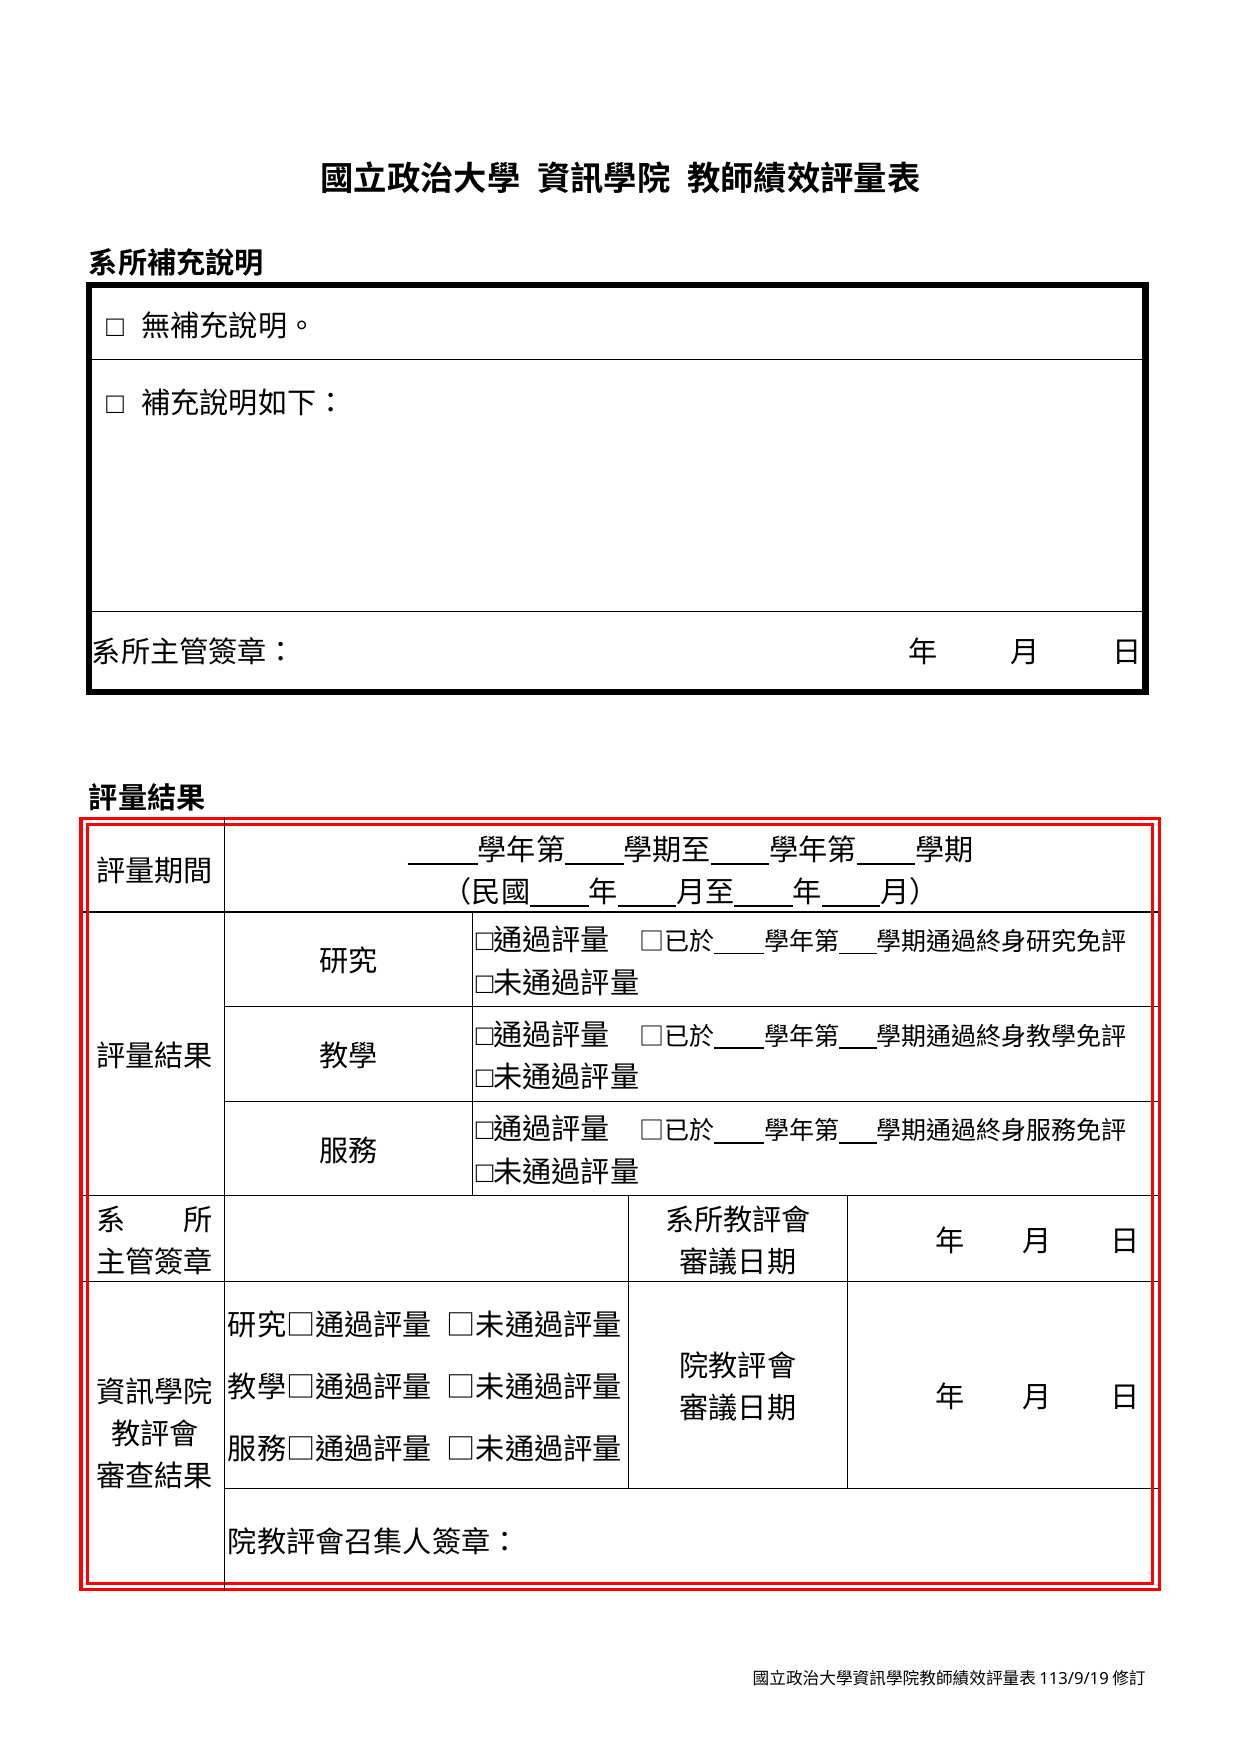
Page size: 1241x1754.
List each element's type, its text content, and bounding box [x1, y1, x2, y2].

table_cell □通過評量 □已於 學年第 學期通過終身服務免評 □未通過評量 [473, 1102, 1151, 1195]
table_cell 院教評會召集人簽章： [225, 1489, 1151, 1582]
table_cell □通過評量 □已於 學年第 學期通過終身教學免評 □未通過評量 [473, 1007, 1151, 1101]
text 系所補充說明 [89, 239, 1152, 282]
table_cell 研究 [225, 913, 472, 1006]
table_cell 系所教評會 審議日期 [629, 1196, 847, 1281]
table_cell 系 所 主管簽章 [89, 1196, 224, 1281]
table_header □ 無補充說明。 [92, 288, 1142, 358]
table_cell [225, 1196, 628, 1281]
table_cell 資訊學院 教評會 審查結果 [89, 1282, 224, 1582]
table_cell 服務 [225, 1102, 472, 1195]
text 評量結果 [89, 774, 1152, 817]
table_cell 院教評會 審議日期 [629, 1282, 847, 1488]
table_header 評量期間 [84, 820, 224, 911]
table_cell 系所主管簽章： 年 月 日 [92, 612, 1142, 689]
text 國立政治大學 資訊學院 教師績效評量表 [89, 152, 1152, 200]
table_cell □通過評量 □已於 學年第 學期通過終身研究免評 □未通過評量 [473, 913, 1151, 1006]
table_cell 評量結果 [89, 913, 224, 1195]
table_cell 年 月 日 [848, 1282, 1151, 1488]
table_cell 教學 [225, 1007, 472, 1101]
table_header 學年第 學期至 學年第 學期 （民國 年 月至 年 月） [225, 820, 1156, 911]
table_cell 年 月 日 [848, 1196, 1151, 1281]
table_cell 研究□通過評量 □未通過評量 教學□通過評量 □未通過評量 服務□通過評量 □未通過評量 [225, 1282, 628, 1488]
table_cell □ 補充說明如下： [92, 360, 1142, 611]
